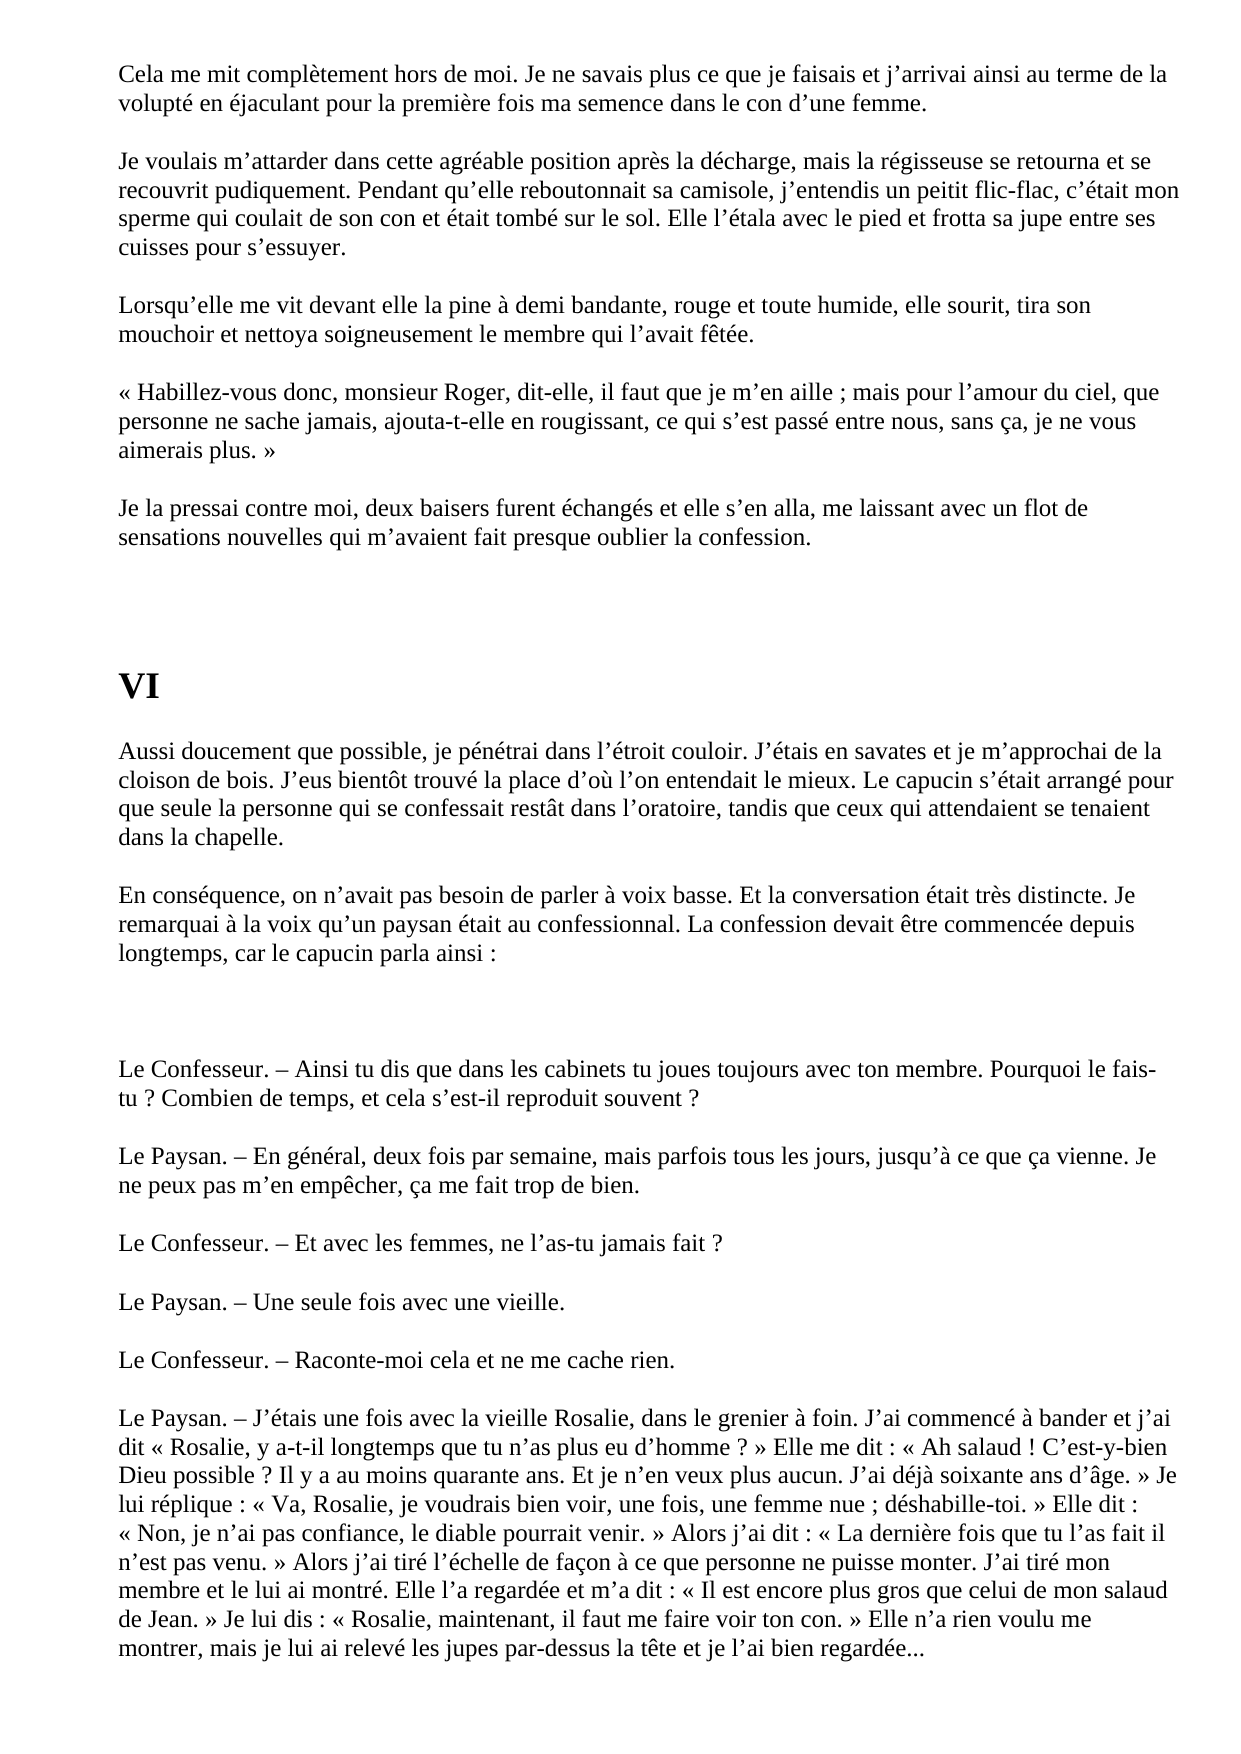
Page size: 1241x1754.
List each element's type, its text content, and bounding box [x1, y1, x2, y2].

text Aussi doucement que possible, je pénétrai dans l’étroit couloir. J’étais en savates et je m’approchai de la cloison de bois. J’eus bientôt trouvé la place d’où l’on entendait le mieux. Le capucin s’était arrangé pour que seule la personne qui se confessait restât dans l’oratoire, tandis que ceux qui attendaient se tenaient dans la chapelle. [118, 736, 1181, 851]
text Cela me mit complètement hors de moi. Je ne savais plus ce que je faisais et j’arrivai ainsi au terme de la volupté en éjaculant pour la première fois ma semence dans le con d’une femme. [118, 59, 1181, 117]
text Le Paysan. – Une seule fois avec une vieille. [118, 1287, 1181, 1315]
text Lorsqu’elle me vit devant elle la pine à demi bandante, rouge et toute humide, elle sourit, tira son mouchoir et nettoya soigneusement le membre qui l’avait fêtée. [118, 291, 1181, 348]
text En conséquence, on n’avait pas besoin de parler à voix basse. Et la conversation était très distincte. Je remarquai à la voix qu’un paysan était au confessionnal. La confession devait être commencée depuis longtemps, car le capucin parla ainsi : [118, 881, 1181, 967]
subtitle VI [118, 663, 1181, 707]
text Le Paysan. – En général, deux fois par semaine, mais parfois tous les jours, jusqu’à ce que ça vienne. Je ne peux pas m’en empêcher, ça me fait trop de bien. [118, 1141, 1181, 1199]
text Le Confesseur. – Ainsi tu dis que dans les cabinets tu joues toujours avec ton membre. Pourquoi le fais-tu ? Combien de temps, et cela s’est-il reproduit souvent ? [118, 1054, 1181, 1112]
text Je voulais m’attarder dans cette agréable position après la décharge, mais la régisseuse se retourna et se recouvrit pudiquement. Pendant qu’elle reboutonnait sa camisole, j’entendis un peitit flic-flac, c’était mon sperme qui coulait de son con et était tombé sur le sol. Elle l’étala avec le pied et frotta sa jupe entre ses cuisses pour s’essuyer. [118, 146, 1181, 261]
text Je la pressai contre moi, deux baisers furent échangés et elle s’en alla, me laissant avec un flot de sensations nouvelles qui m’avaient fait presque oublier la confession. [118, 493, 1181, 551]
text « Habillez-vous donc, monsieur Roger, dit-elle, il faut que je m’en aille ; mais pour l’amour du ciel, que personne ne sache jamais, ajouta-t-elle en rougissant, ce qui s’est passé entre nous, sans ça, je ne vous aimerais plus. » [118, 377, 1181, 464]
text Le Paysan. – J’étais une fois avec la vieille Rosalie, dans le grenier à foin. J’ai commencé à bander et j’ai dit « Rosalie, y a-t-il longtemps que tu n’as plus eu d’homme ? » Elle me dit : « Ah salaud ! C’est-y-bien Dieu possible ? Il y a au moins quarante ans. Et je n’en veux plus aucun. J’ai déjà soixante ans d’âge. » Je lui réplique : « Va, Rosalie, je voudrais bien voir, une fois, une femme nue ; déshabille-toi. » Elle dit : « Non, je n’ai pas confiance, le diable pourrait venir. » Alors j’ai dit : « La dernière fois que tu l’as fait il n’est pas venu. » Alors j’ai tiré l’échelle de façon à ce que personne ne puisse monter. J’ai tiré mon membre et le lui ai montré. Elle l’a regardée et m’a dit : « Il est encore plus gros que celui de mon salaud de Jean. » Je lui dis : « Rosalie, maintenant, il faut me faire voir ton con. » Elle n’a rien voulu me montrer, mais je lui ai relevé les jupes par-dessus la tête et je l’ai bien regardée... [118, 1403, 1181, 1662]
text Le Confesseur. – Et avec les femmes, ne l’as-tu jamais fait ? [118, 1228, 1181, 1257]
text Le Confesseur. – Raconte-moi cela et ne me cache rien. [118, 1345, 1181, 1374]
